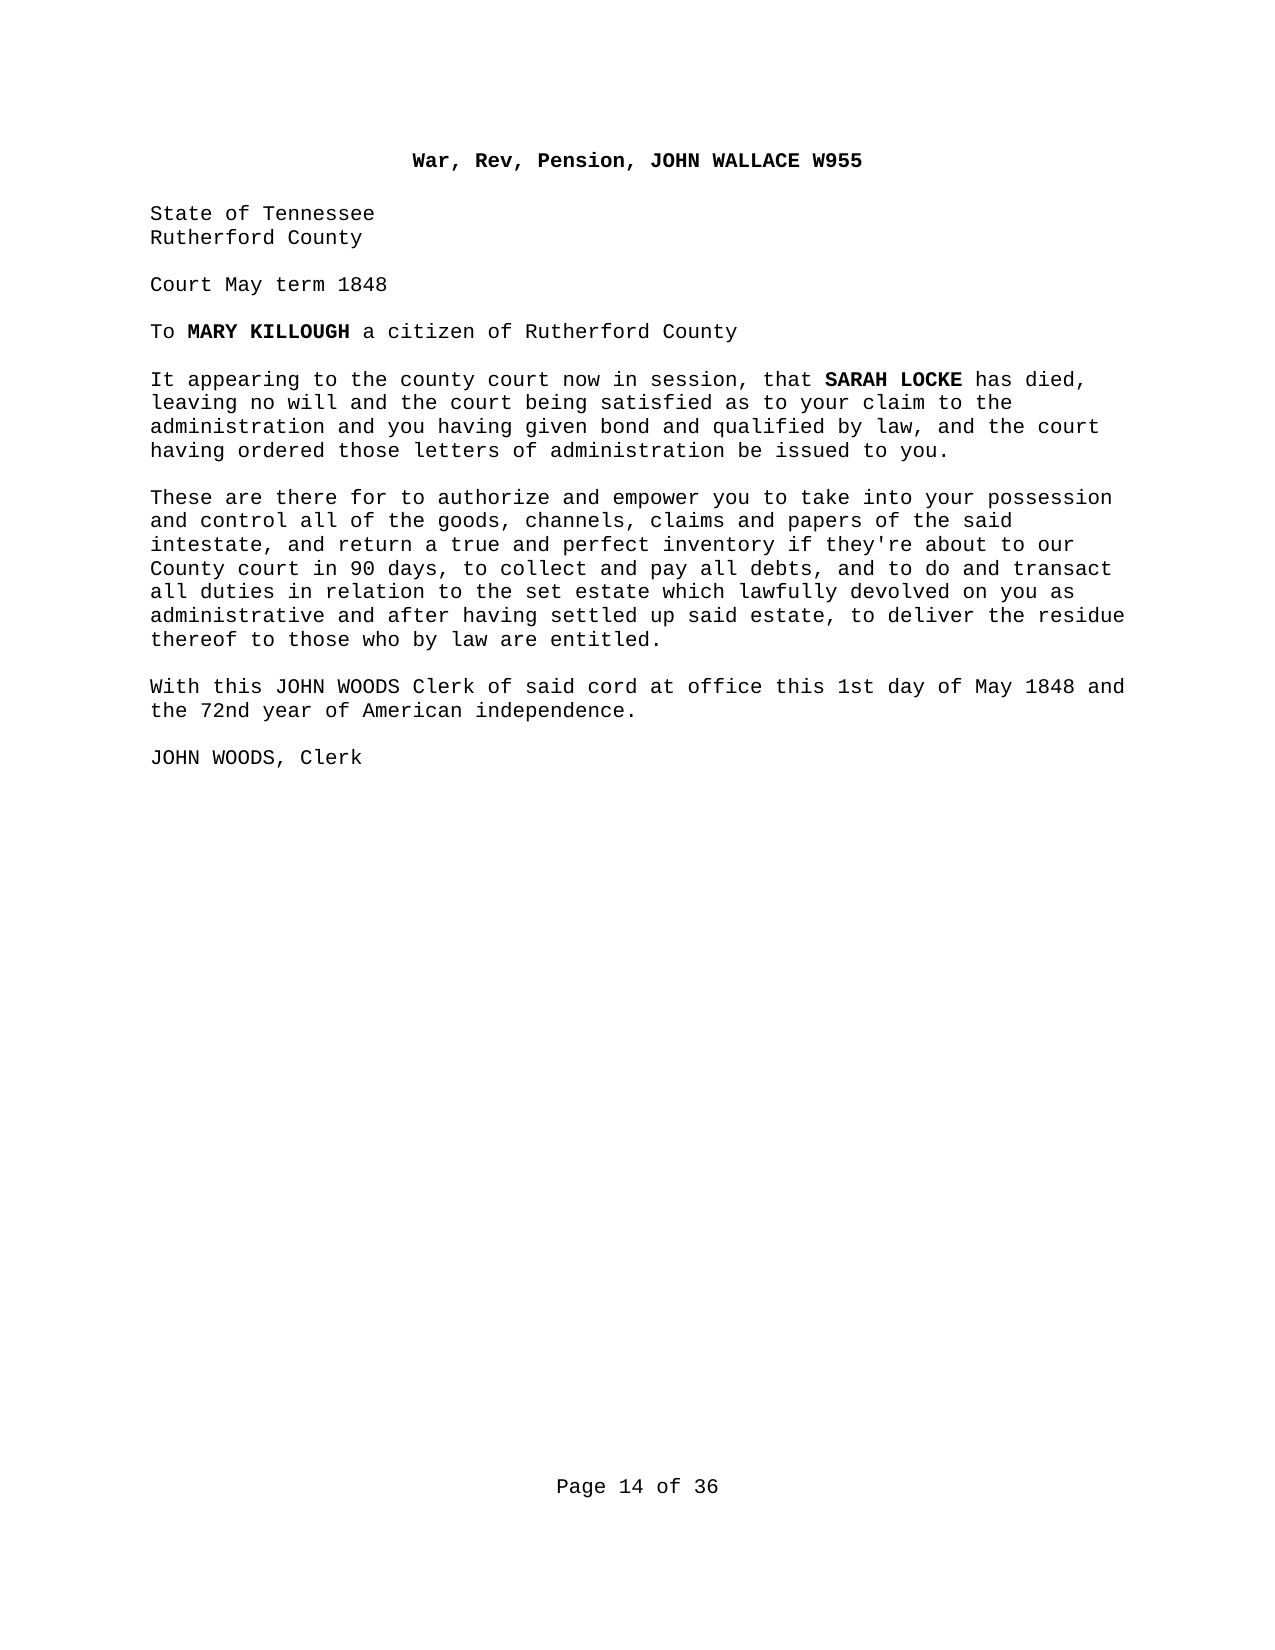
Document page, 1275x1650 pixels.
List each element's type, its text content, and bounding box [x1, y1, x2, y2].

text To Mary killough a citizen of Rutherford County [150, 321, 1125, 345]
text It appearing to the county court now in session, that Sarah Locke has died, leaving no will and the court being satisfied as to your claim to the administration and you having given bond and qualified by law, and the court having ordered those letters of administration be issued to you. [150, 369, 1125, 463]
text These are there for to authorize and Empower you to take into your possession and control all of the goods, channels, claims and papers of the said intestate, and return a true and perfect inventory if they're about to our County court in 90 days, to collect and pay all debts, and to do and transact all duties in relation to the set estate which lawfully devolved on you as administrative and after having settled up said estate, to deliver the residue thereof to those who by law are entitled. [150, 487, 1125, 652]
text Rutherford County [150, 227, 1125, 250]
text Court May term 1848 [150, 274, 1125, 298]
text John Woods, Clerk [150, 747, 1125, 771]
text State of Tennessee [150, 203, 1125, 227]
text With this John Woods Clerk of said cord at office this 1st day of May 1848 and the 72nd year of American independence. [150, 676, 1125, 723]
